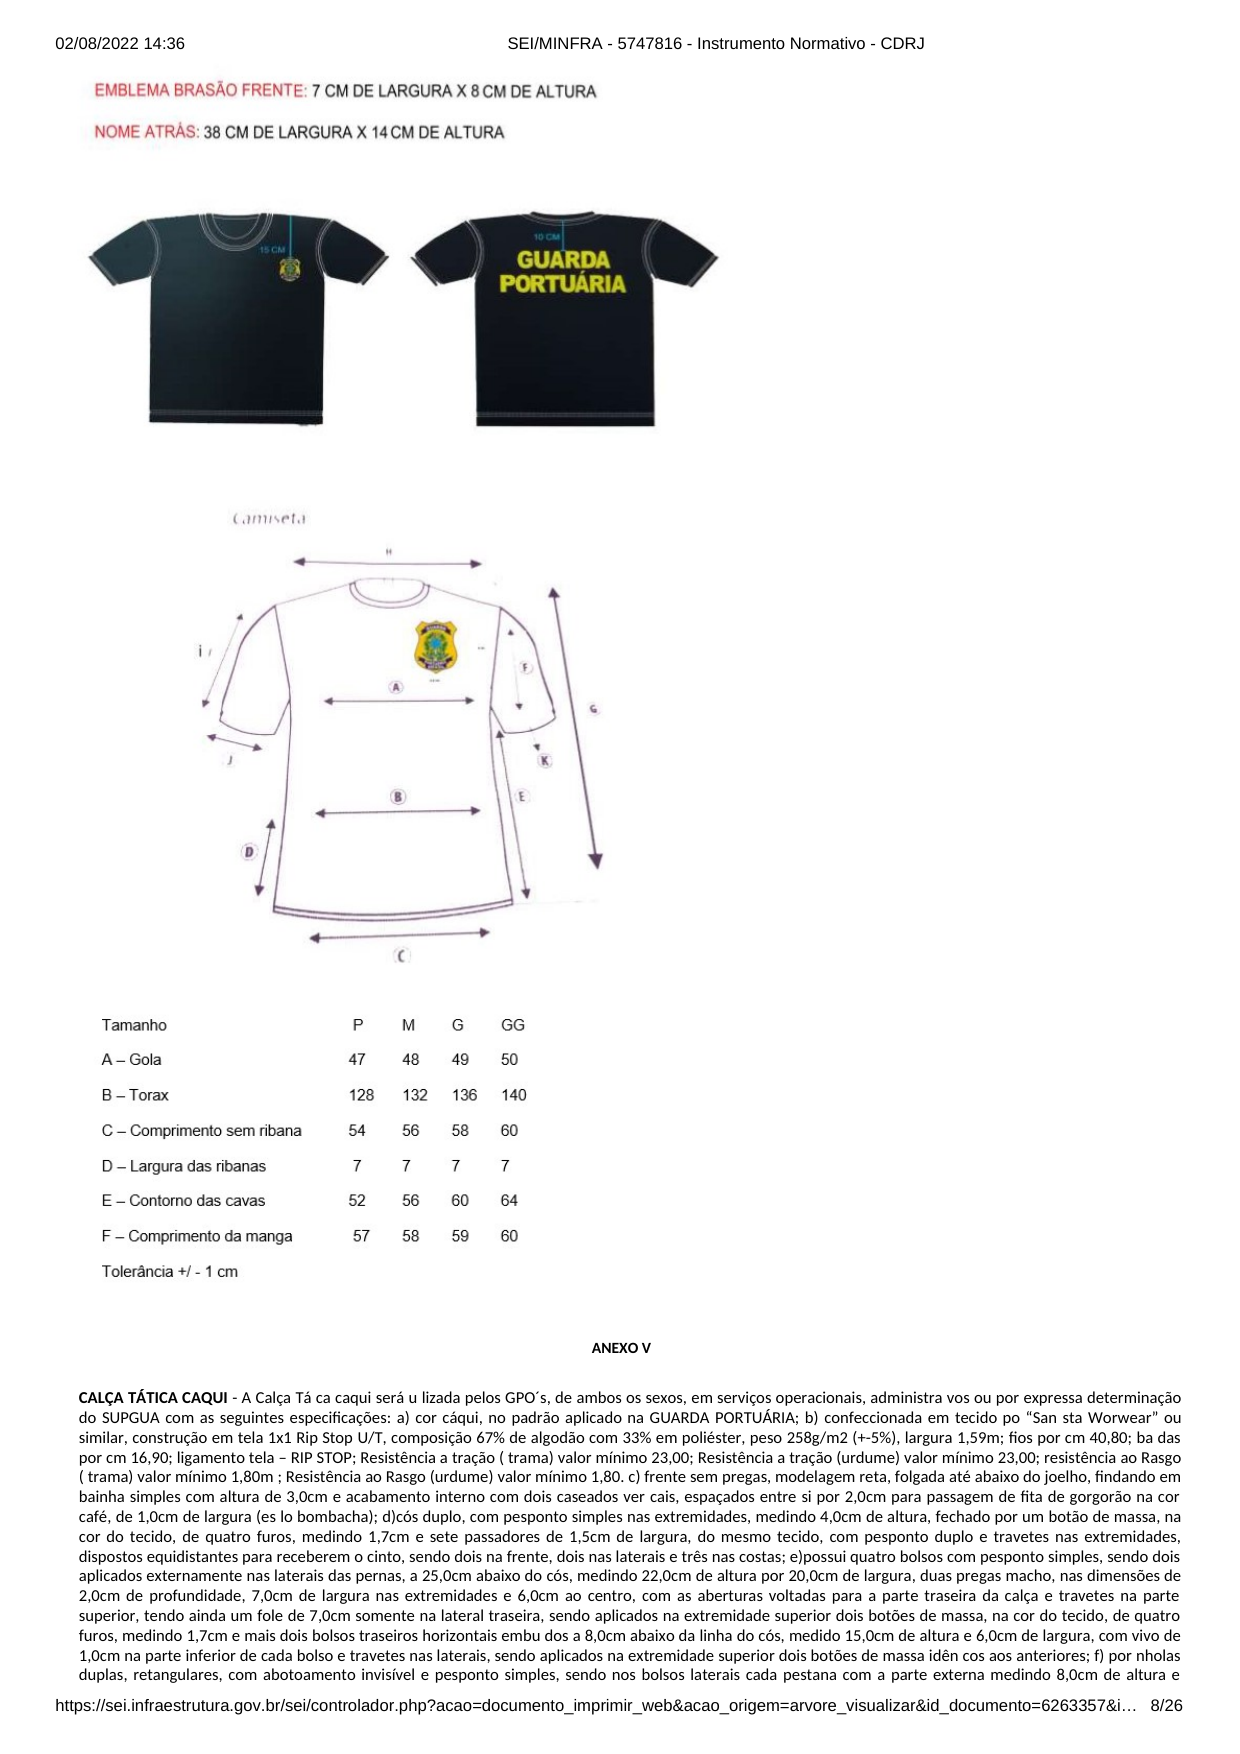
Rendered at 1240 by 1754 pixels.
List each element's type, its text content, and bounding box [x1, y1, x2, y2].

text CALÇA TÁTICA CAQUI - A Calça Tá ca caqui será u lizada pelos GPO´s, de ambos os sexos, em serviços operacionais, administra vos ou por expressa determinação do SUPGUA com as seguintes especificações: a) cor cáqui, no padrão aplicado na GUARDA PORTUÁRIA; b) confeccionada em tecido po “San sta Worwear” ou similar, construção em tela 1x1 Rip Stop U/T, composição 67% de algodão com 33% em poliéster, peso 258g/m2 (+-5%), largura 1,59m; fios por cm 40,80; ba das por cm 16,90; ligamento tela – RIP STOP; Resistência a tração ( trama) valor mínimo 23,00; Resistência a tração (urdume) valor mínimo 23,00; resistência ao Rasgo ( trama) valor mínimo 1,80m ; Resistência ao Rasgo (urdume) valor mínimo 1,80. c) frente sem pregas, modelagem reta, folgada até abaixo do joelho, findando em bainha simples com altura de 3,0cm e acabamento interno com dois caseados ver cais, espaçados entre si por 2,0cm para passagem de fita de gorgorão na cor café, de 1,0cm de largura (es lo bombacha); d)cós duplo, com pesponto simples nas extremidades, medindo 4,0cm de altura, fechado por um botão de massa, na cor do tecido, de quatro furos, medindo 1,7cm e sete passadores de 1,5cm de largura, do mesmo tecido, com pesponto duplo e travetes nas extremidades, dispostos equidistantes para receberem o cinto, sendo dois na frente, dois nas laterais e três nas costas; e)possui quatro bolsos com pesponto simples, sendo dois aplicados externamente nas laterais das pernas, a 25,0cm abaixo do cós, medindo 22,0cm de altura por 20,0cm de largura, duas pregas macho, nas dimensões de 2,0cm de profundidade, 7,0cm de largura nas extremidades e 6,0cm ao centro, com as aberturas voltadas para a parte traseira da calça e travetes na parte superior, tendo ainda um fole de 7,0cm somente na lateral traseira, sendo aplicados na extremidade superior dois botões de massa, na cor do tecido, de quatro furos, medindo 1,7cm e mais dois bolsos traseiros horizontais embu dos a 8,0cm abaixo da linha do cós, medido 15,0cm de altura e 6,0cm de largura, com vivo de 1,0cm na parte inferior de cada bolso e travetes nas laterais, sendo aplicados na extremidade superior dois botões de massa idên cos aos anteriores; f) por nholas duplas, retangulares, com abotoamento invisível e pesponto simples, sendo nos bolsos laterais cada pestana com a parte externa medindo 8,0cm de altura e [79, 1388, 1183, 1685]
subtitle ANEXO V [74, 1338, 1169, 1358]
